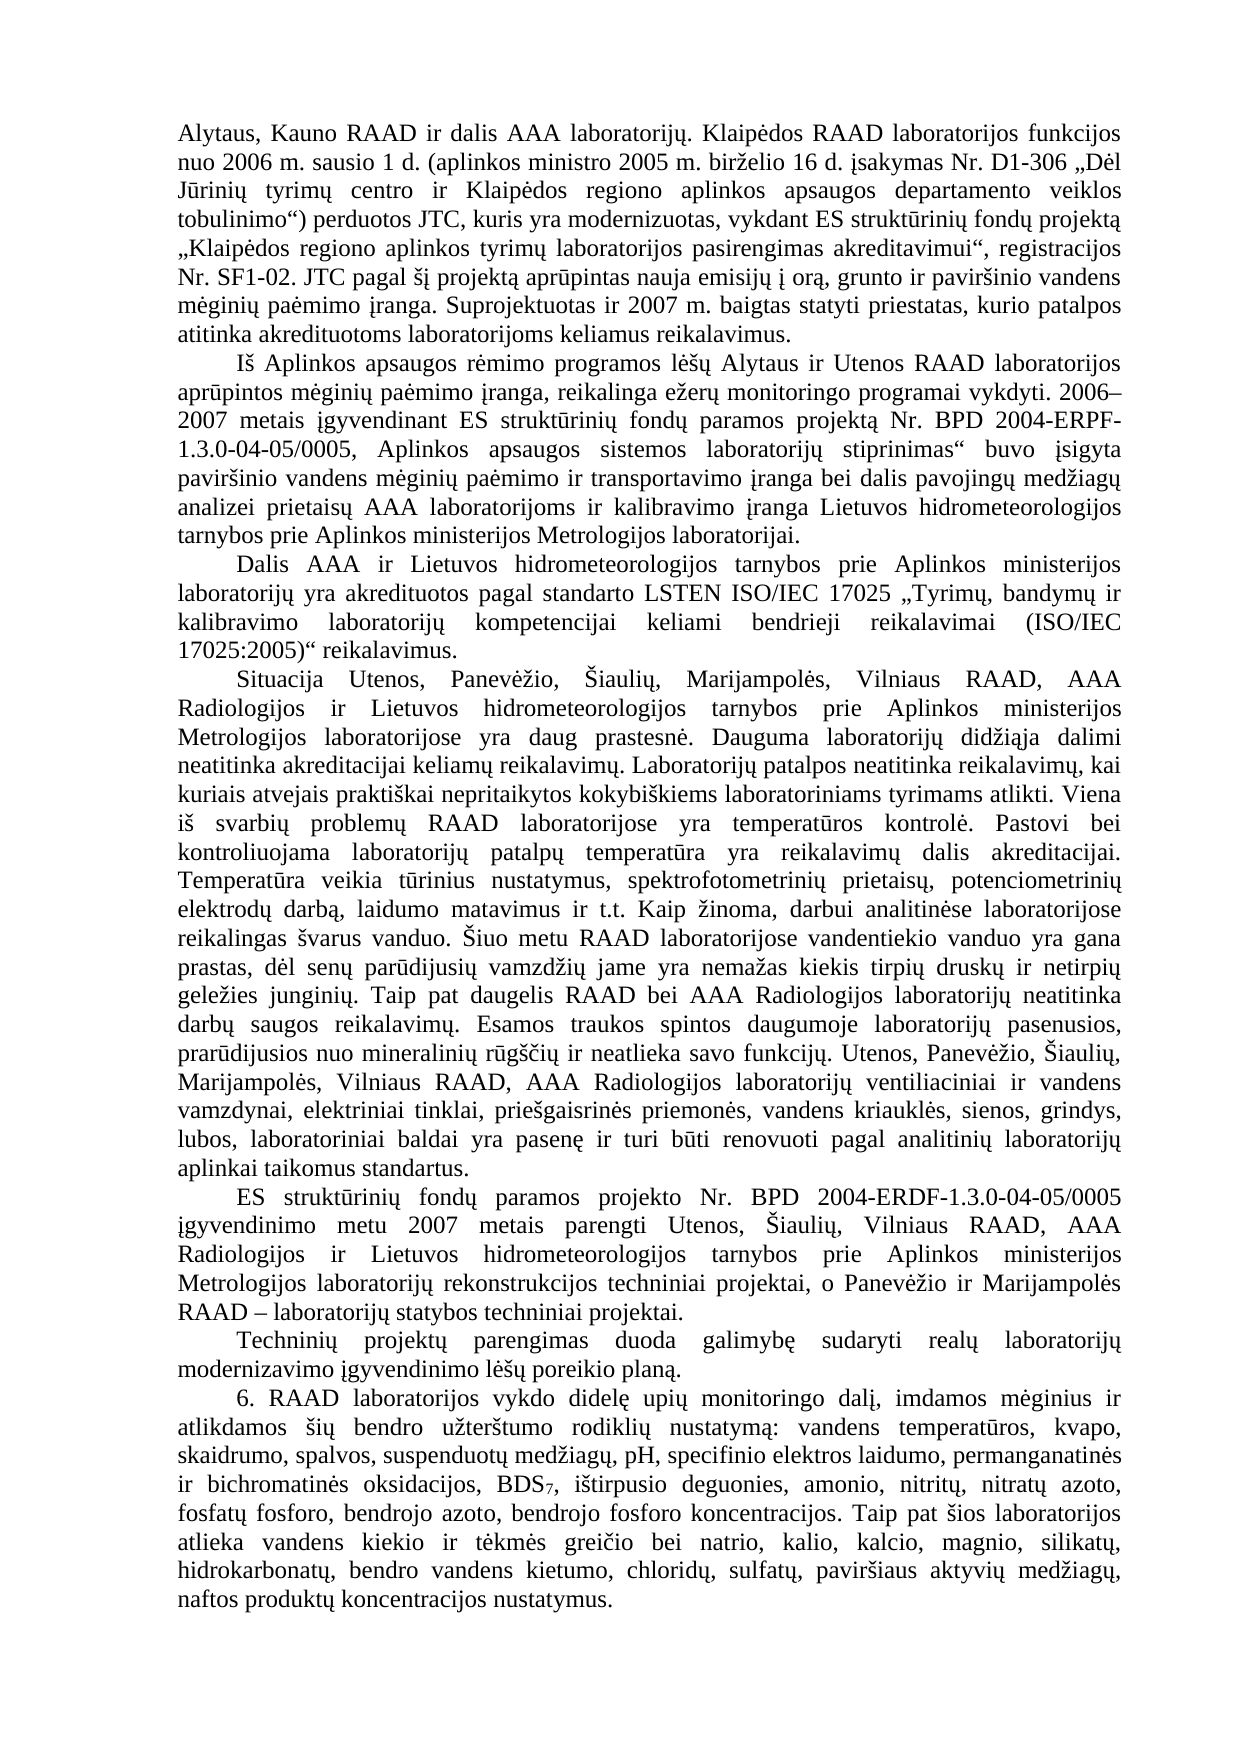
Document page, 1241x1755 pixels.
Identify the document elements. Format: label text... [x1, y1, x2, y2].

text Dalis AAA ir Lietuvos hidrometeorologijos tarnybos prie Aplinkos ministerijos laboratorijų yra akredituotos pagal standarto LSTEN ISO/IEC 17025 „Tyrimų, bandymų ir kalibravimo laboratorijų kompetencijai keliami bendrieji reikalavimai (ISO/IEC 17025:2005)“ reikalavimus. [177, 549, 1122, 664]
text Alytaus, Kauno RAAD ir dalis AAA laboratorijų. Klaipėdos RAAD laboratorijos funkcijos nuo 2006 m. sausio 1 d. (aplinkos ministro 2005 m. birželio 16 d. įsakymas Nr. D1-306 „Dėl Jūrinių tyrimų centro ir Klaipėdos regiono aplinkos apsaugos departamento veiklos tobulinimo“) perduotos JTC, kuris yra modernizuotas, vykdant ES struktūrinių fondų projektą „Klaipėdos regiono aplinkos tyrimų laboratorijos pasirengimas akreditavimui“, registracijos Nr. SF1-02. JTC pagal šį projektą aprūpintas nauja emisijų į orą, grunto ir paviršinio vandens mėginių paėmimo įranga. Suprojektuotas ir 2007 m. baigtas statyti priestatas, kurio patalpos atitinka akredituotoms laboratorijoms keliamus reikalavimus. [177, 118, 1122, 348]
text Techninių projektų parengimas duoda galimybę sudaryti realų laboratorijų modernizavimo įgyvendinimo lėšų poreikio planą. [177, 1326, 1122, 1383]
text 6. RAAD laboratorijos vykdo didelę upių monitoringo dalį, imdamos mėginius ir atlikdamos šių bendro užterštumo rodiklių nustatymą: vandens temperatūros, kvapo, skaidrumo, spalvos, suspenduotų medžiagų, pH, specifinio elektros laidumo, permanganatinės ir bichromatinės oksidacijos, BDS7, ištirpusio deguonies, amonio, nitritų, nitratų azoto, fosfatų fosforo, bendrojo azoto, bendrojo fosforo koncentracijos. Taip pat šios laboratorijos atlieka vandens kiekio ir tėkmės greičio bei natrio, kalio, kalcio, magnio, silikatų, hidrokarbonatų, bendro vandens kietumo, chloridų, sulfatų, paviršiaus aktyvių medžiagų, naftos produktų koncentracijos nustatymus. [177, 1383, 1122, 1613]
text Iš Aplinkos apsaugos rėmimo programos lėšų Alytaus ir Utenos RAAD laboratorijos aprūpintos mėginių paėmimo įranga, reikalinga ežerų monitoringo programai vykdyti. 2006–2007 metais įgyvendinant ES struktūrinių fondų paramos projektą Nr. BPD 2004-ERPF-1.3.0-04-05/0005, Aplinkos apsaugos sistemos laboratorijų stiprinimas“ buvo įsigyta paviršinio vandens mėginių paėmimo ir transportavimo įranga bei dalis pavojingų medžiagų analizei prietaisų AAA laboratorijoms ir kalibravimo įranga Lietuvos hidrometeorologijos tarnybos prie Aplinkos ministerijos Metrologijos laboratorijai. [177, 348, 1122, 549]
text Situacija Utenos, Panevėžio, Šiaulių, Marijampolės, Vilniaus RAAD, AAA Radiologijos ir Lietuvos hidrometeorologijos tarnybos prie Aplinkos ministerijos Metrologijos laboratorijose yra daug prastesnė. Dauguma laboratorijų didžiąja dalimi neatitinka akreditacijai keliamų reikalavimų. Laboratorijų patalpos neatitinka reikalavimų, kai kuriais atvejais praktiškai nepritaikytos kokybiškiems laboratoriniams tyrimams atlikti. Viena iš svarbių problemų RAAD laboratorijose yra temperatūros kontrolė. Pastovi bei kontroliuojama laboratorijų patalpų temperatūra yra reikalavimų dalis akreditacijai. Temperatūra veikia tūrinius nustatymus, spektrofotometrinių prietaisų, potenciometrinių elektrodų darbą, laidumo matavimus ir t.t. Kaip žinoma, darbui analitinėse laboratorijose reikalingas švarus vanduo. Šiuo metu RAAD laboratorijose vandentiekio vanduo yra gana prastas, dėl senų parūdijusių vamzdžių jame yra nemažas kiekis tirpių druskų ir netirpių geležies junginių. Taip pat daugelis RAAD bei AAA Radiologijos laboratorijų neatitinka darbų saugos reikalavimų. Esamos traukos spintos daugumoje laboratorijų pasenusios, prarūdijusios nuo mineralinių rūgščių ir neatlieka savo funkcijų. Utenos, Panevėžio, Šiaulių, Marijampolės, Vilniaus RAAD, AAA Radiologijos laboratorijų ventiliaciniai ir vandens vamzdynai, elektriniai tinklai, priešgaisrinės priemonės, vandens kriauklės, sienos, grindys, lubos, laboratoriniai baldai yra pasenę ir turi būti renovuoti pagal analitinių laboratorijų aplinkai taikomus standartus. [177, 664, 1122, 1182]
text ES struktūrinių fondų paramos projekto Nr. BPD 2004-ERDF-1.3.0-04-05/0005 įgyvendinimo metu 2007 metais parengti Utenos, Šiaulių, Vilniaus RAAD, AAA Radiologijos ir Lietuvos hidrometeorologijos tarnybos prie Aplinkos ministerijos Metrologijos laboratorijų rekonstrukcijos techniniai projektai, o Panevėžio ir Marijampolės RAAD – laboratorijų statybos techniniai projektai. [177, 1182, 1122, 1326]
